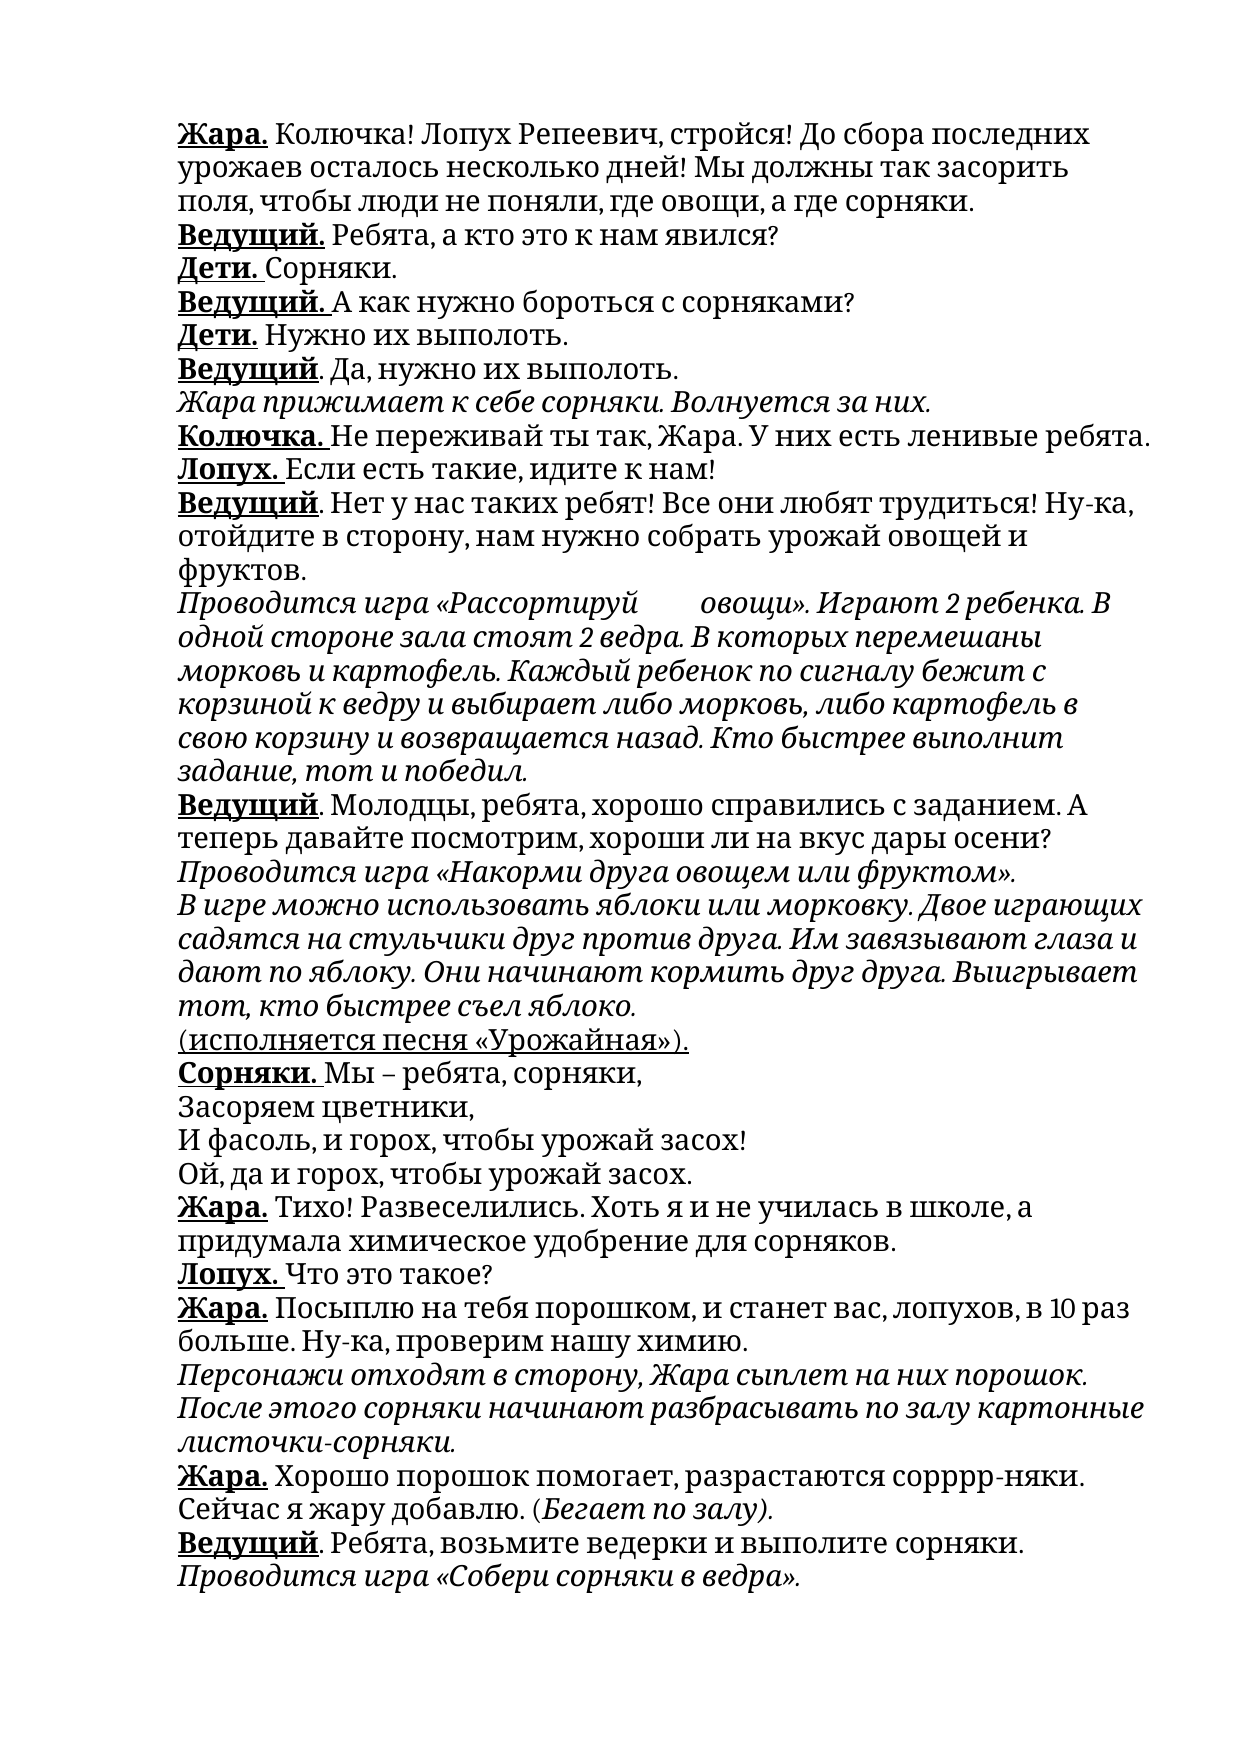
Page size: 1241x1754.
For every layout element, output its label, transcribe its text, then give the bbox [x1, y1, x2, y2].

text В игре можно использовать яблоки или морковку. Двое играющих садятся на стульчики друг против друга. Им завязывают глаза и дают по яблоку. Они начинают кормить друг друга. Выигрывает тот, кто быстрее съел яблоко. [177, 889, 1152, 1024]
text Лопух. Если есть такие, идите к нам! [177, 453, 1152, 487]
text Ведущий. Ребята, возьмите ведерки и выполите сорняки. [177, 1527, 1152, 1560]
text Проводится игра «Собери сорняки в ведра». [177, 1560, 1152, 1594]
text Ведущий. Молодцы, ребята, хорошо справились с заданием. А теперь давайте посмотрим, хороши ли на вкус дары осени? [177, 789, 1152, 856]
text Ведущий. А как нужно бороться с сорняками? [177, 286, 1152, 319]
text Проводится игра «Рассортируй овощи». Играют 2 ребенка. В одной стороне зала стоят 2 ведра. В которых перемешаны морковь и картофель. Каждый ребенок по сигналу бежит с корзиной к ведру и выбирает либо морковь, либо картофель в свою корзину и возвращается назад. Кто быстрее выполнит задание, тот и победил. [177, 588, 1152, 789]
text Персонажи отходят в сторону, Жара сыплет на них порошок. После этого сорняки начинают разбрасывать по залу картонные листочки-сорняки. [177, 1359, 1152, 1460]
text Ведущий. Да, нужно их выполоть. [177, 353, 1152, 386]
text Дети. Сорняки. [177, 252, 1152, 286]
text (исполняется песня «Урожайная»). [177, 1024, 1152, 1057]
text Засоряем цветники, [177, 1091, 1152, 1124]
text Лопух. Что это такое? [177, 1258, 1152, 1292]
text Проводится игра «Накорми друга овощем или фруктом». [177, 856, 1152, 889]
text Жара. Хорошо порошок помогает, разрастаются сорррр-няки. Сейчас я жару добавлю. (Бегает по залу). [177, 1460, 1152, 1527]
text Жара. Тихо! Развеселились. Хоть я и не училась в школе, а придумала химическое удобрение для сорняков. [177, 1191, 1152, 1258]
text Ой, да и горох, чтобы урожай засох. [177, 1158, 1152, 1191]
text Ведущий. Ребята, а кто это к нам явился? [177, 219, 1152, 252]
text Сорняки. Мы – ребята, сорняки, [177, 1057, 1152, 1091]
text Жара прижимает к себе сорняки. Волнуется за них. [177, 386, 1152, 420]
text Жара. Колючка! Лопух Репеевич, стройся! До сбора последних урожаев осталось несколько дней! Мы должны так засорить поля, чтобы люди не поняли, где овощи, а где сорняки. [177, 118, 1152, 219]
text Колючка. Не переживай ты так, Жара. У них есть ленивые ребята. [177, 420, 1152, 453]
text Дети. Нужно их выполоть. [177, 319, 1152, 353]
text Ведущий. Нет у нас таких ребят! Все они любят трудиться! Ну-ка, отойдите в сторону, нам нужно собрать урожай овощей и фруктов. [177, 487, 1152, 588]
text Жара. Посыплю на тебя порошком, и станет вас, лопухов, в 10 раз больше. Ну-ка, проверим нашу химию. [177, 1292, 1152, 1359]
text И фасоль, и горох, чтобы урожай засох! [177, 1124, 1152, 1158]
